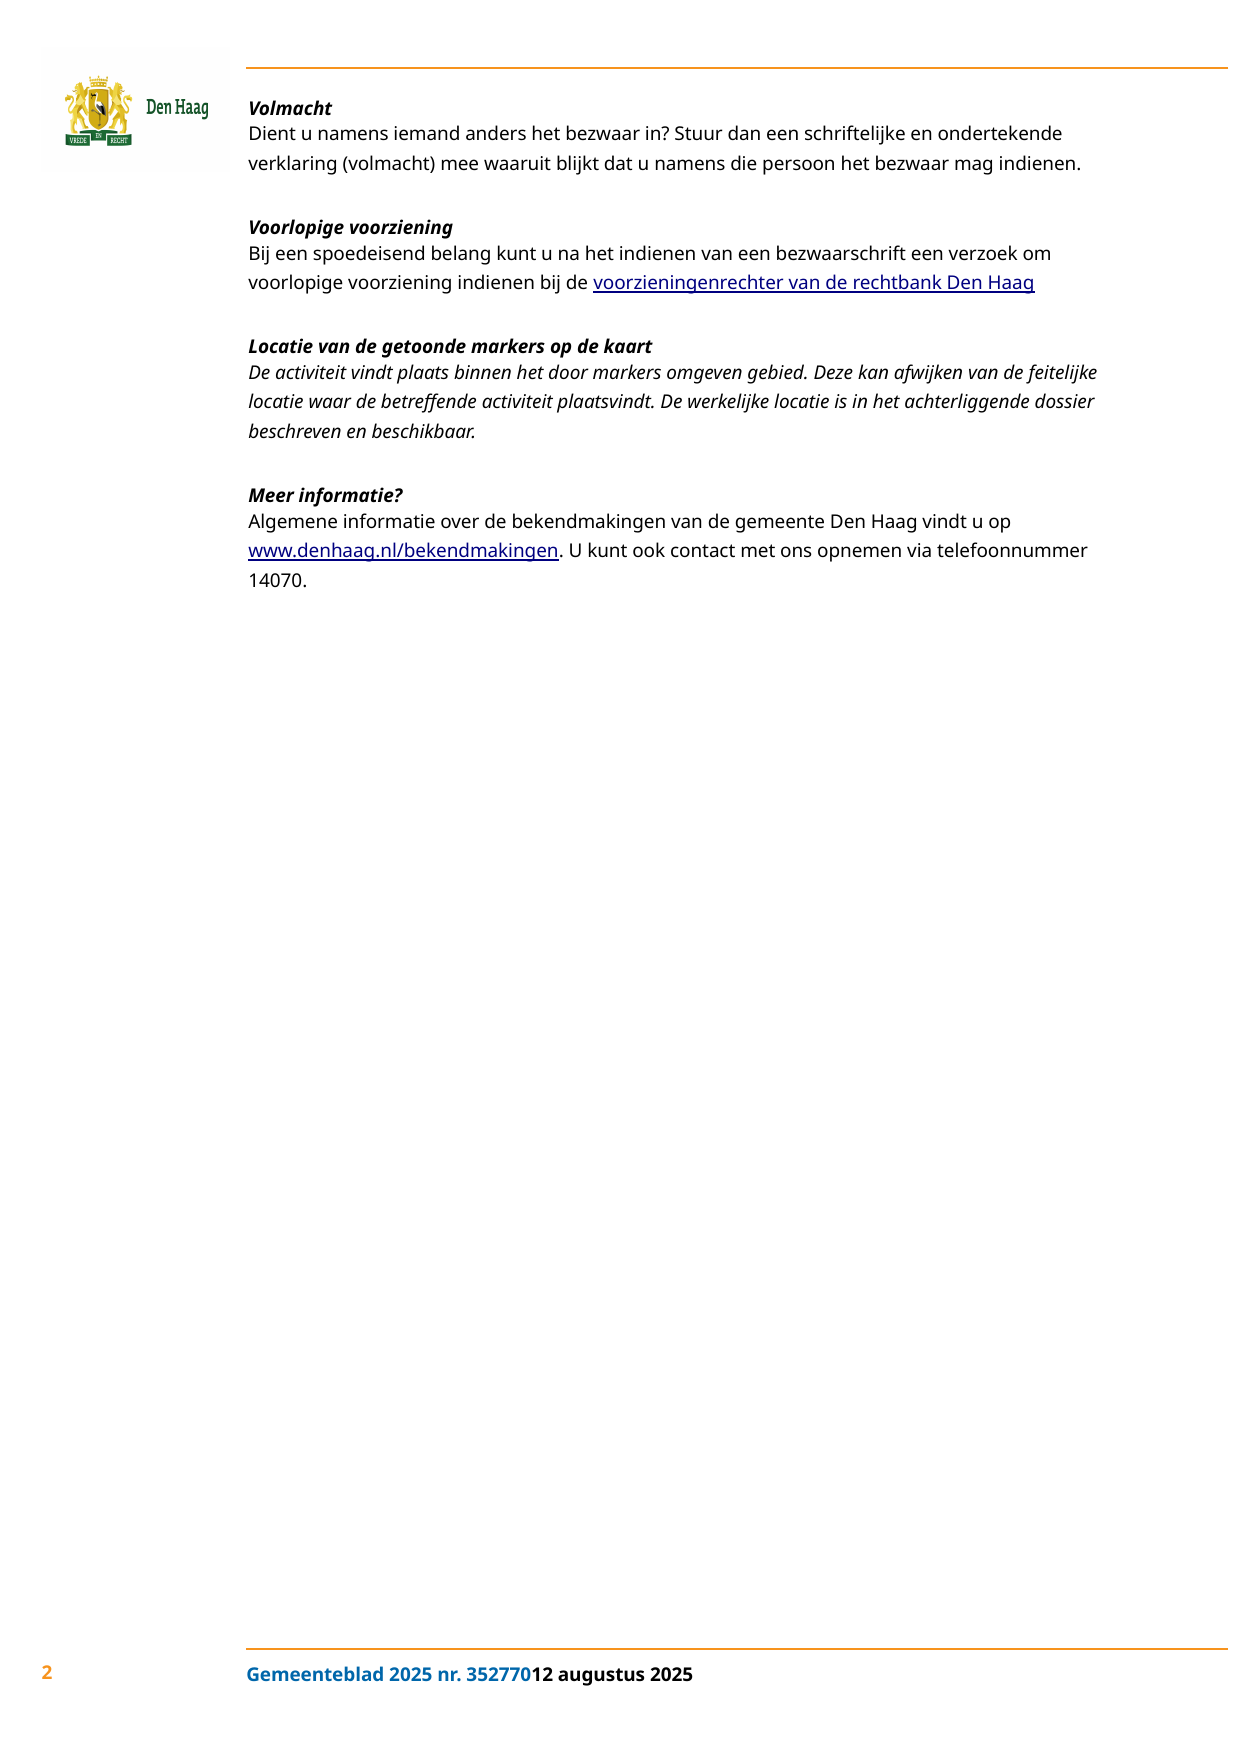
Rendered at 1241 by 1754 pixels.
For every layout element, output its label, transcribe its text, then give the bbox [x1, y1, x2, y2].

text Locatie van de getoonde markers op de kaart [248, 333, 1152, 359]
text Volmacht [248, 95, 1152, 121]
picture [41, 47, 231, 172]
text Voorlopige voorziening [248, 214, 1152, 240]
text Algemene informatie over de bekendmakingen van de gemeente Den Haag vindt u op www.denhaag.nl/bekendmakingen. U kunt ook contact met ons opnemen via telefoonnummer 14070. [248, 508, 1152, 593]
text Dient u namens iemand anders het bezwaar in? Stuur dan een schriftelijke en ondertekende verklaring (volmacht) mee waaruit blijkt dat u namens die persoon het bezwaar mag indienen. [248, 121, 1152, 176]
text Bij een spoedeisend belang kunt u na het indienen van een bezwaarschrift een verzoek om voorlopige voorziening indienen bij de voorzieningenrechter van de rechtbank Den Haag [248, 240, 1152, 295]
text Meer informatie? [248, 482, 1152, 508]
text De activiteit vindt plaats binnen het door markers omgeven gebied. Deze kan afwijken van de feitelijke locatie waar de betreffende activiteit plaatsvindt. De werkelijke locatie is in het achterliggende dossier beschreven en beschikbaar. [248, 359, 1152, 444]
